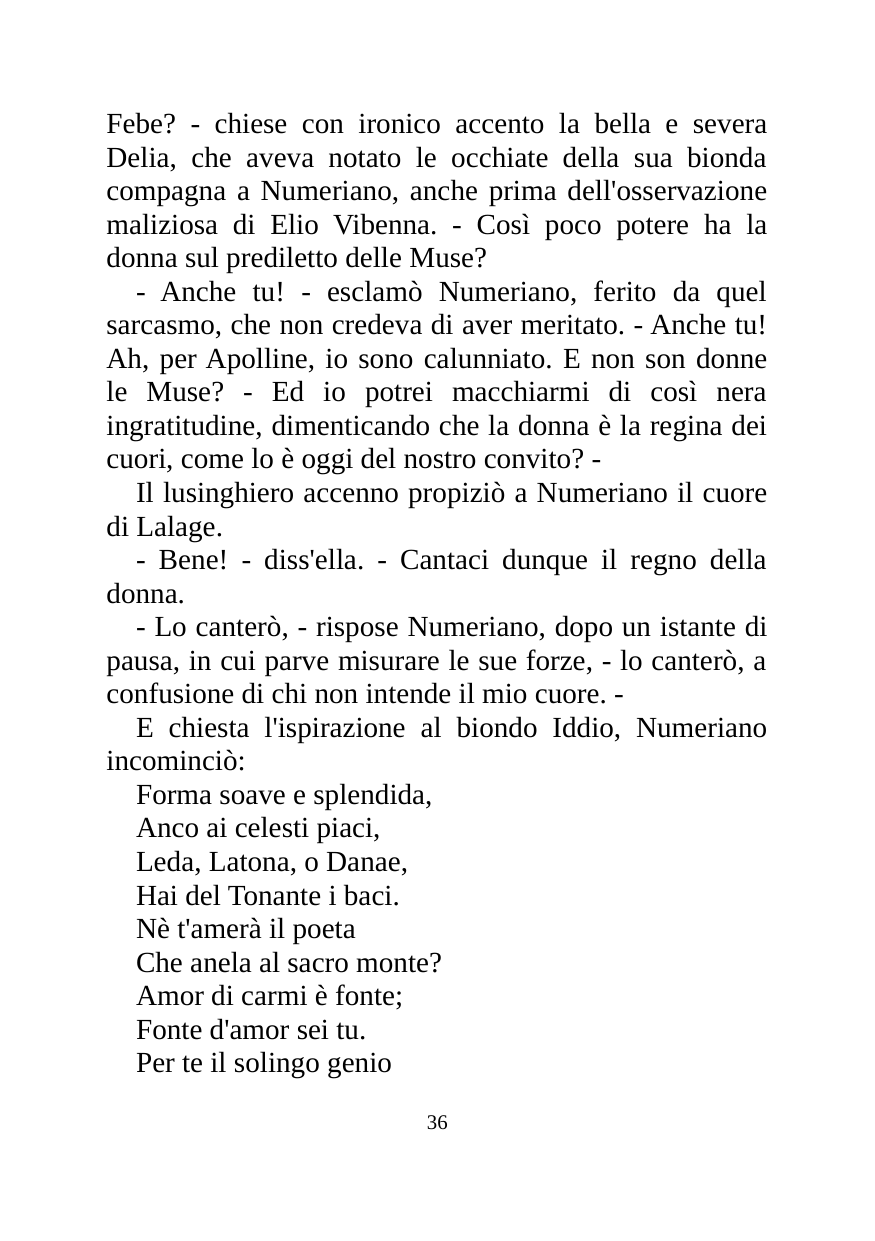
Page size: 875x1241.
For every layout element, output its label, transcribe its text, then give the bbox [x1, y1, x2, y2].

text Che anela al sacro monte? [106, 945, 768, 978]
text Per te il solingo genio [106, 1045, 768, 1079]
text Fonte d'amor sei tu. [106, 1012, 768, 1045]
text Il lusinghiero accenno propiziò a Numeriano il cuore di Lalage. [106, 475, 768, 542]
text Anco ai celesti piaci, [106, 811, 768, 844]
text Forma soave e splendida, [106, 777, 768, 811]
text Amor di carmi è fonte; [106, 978, 768, 1012]
text - Lo canterò, - rispose Numeriano, dopo un istante di pausa, in cui parve misurare le sue forze, - lo canterò, a confusione di chi non intende il mio cuore. - [106, 609, 768, 710]
text Nè t'amerà il poeta [106, 911, 768, 945]
text - Anche tu! - esclamò Numeriano, ferito da quel sarcasmo, che non credeva di aver meritato. - Anche tu! Ah, per Apolline, io sono calunniato. E non son donne le Muse? - Ed io potrei macchiarmi di così nera ingratitudine, dimenticando che la donna è la regina dei cuori, come lo è oggi del nostro convito? - [106, 274, 768, 475]
text E chiesta l'ispirazione al biondo Iddio, Numeriano incominciò: [106, 710, 768, 777]
text Leda, Latona, o Danae, [106, 844, 768, 878]
text Hai del Tonante i baci. [106, 878, 768, 911]
text Febe? - chiese con ironico accento la bella e severa Delia, che aveva notato le occhiate della sua bionda compagna a Numeriano, anche prima dell'osservazione maliziosa di Elio Vibenna. - Così poco potere ha la donna sul prediletto delle Muse? [106, 106, 768, 274]
text - Bene! - diss'ella. - Cantaci dunque il regno della donna. [106, 542, 768, 609]
